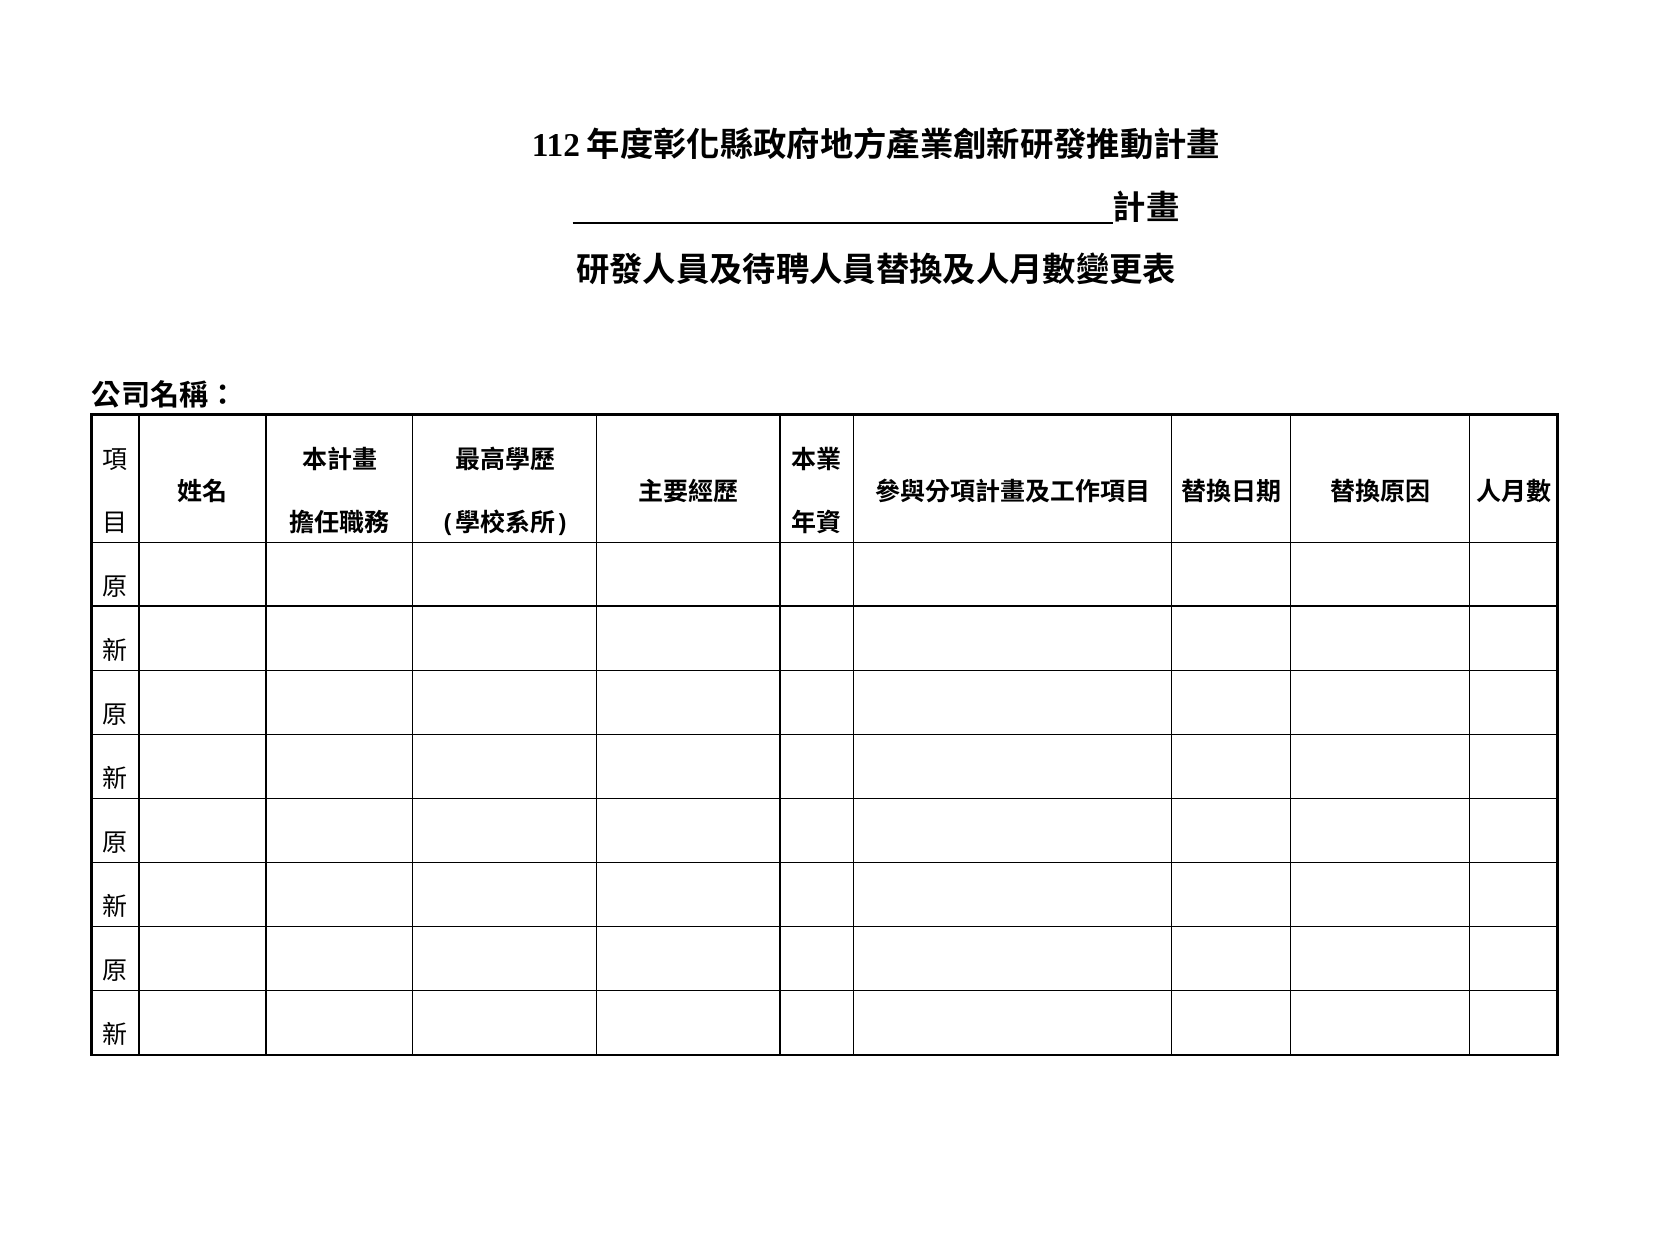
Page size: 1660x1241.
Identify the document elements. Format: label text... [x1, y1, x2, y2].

table_cell 新 [93, 991, 138, 1054]
table_cell [1172, 991, 1290, 1054]
table_cell [854, 863, 1171, 926]
table_cell [597, 927, 779, 990]
table_header 姓名 [140, 416, 265, 541]
table_cell [1291, 735, 1469, 798]
table_cell [781, 991, 853, 1054]
table_cell [597, 991, 779, 1054]
table_cell [140, 799, 265, 862]
table_cell [267, 607, 412, 669]
table_cell [597, 671, 779, 733]
table_cell [1291, 799, 1469, 862]
table_header 參與分項計畫及工作項目 [854, 416, 1171, 541]
table_cell [413, 863, 596, 926]
table_cell [781, 799, 853, 862]
table_cell 原 [93, 927, 138, 990]
table_cell [267, 991, 412, 1054]
table_cell [413, 991, 596, 1054]
text 研發人員及待聘人員替換及人月數變更表 [92, 226, 1660, 288]
table_cell [597, 543, 779, 605]
table_cell [1291, 927, 1469, 990]
table_cell [1291, 543, 1469, 605]
table_cell [854, 735, 1171, 798]
table_cell [267, 543, 412, 605]
table_cell [413, 799, 596, 862]
table_cell [267, 735, 412, 798]
table_cell [1172, 927, 1290, 990]
table_cell [854, 607, 1171, 669]
table_cell [1291, 607, 1469, 669]
table_cell [1470, 735, 1556, 798]
table_header 替換原因 [1291, 416, 1469, 541]
table_cell [1470, 543, 1556, 605]
table_header 最高學歷 (學校系所) [413, 416, 596, 541]
table_cell [854, 927, 1171, 990]
table_cell [597, 799, 779, 862]
table_header 本計畫 擔任職務 [267, 416, 412, 541]
table_cell [1172, 799, 1290, 862]
table_cell [140, 671, 265, 733]
text 112年度彰化縣政府地方產業創新研發推動計畫 計畫 [92, 101, 1660, 226]
table_cell [1172, 671, 1290, 733]
table_header 人月數 [1470, 416, 1556, 541]
table_cell [1470, 863, 1556, 926]
table_cell [781, 543, 853, 605]
table_cell [854, 991, 1171, 1054]
table_cell [781, 927, 853, 990]
table_cell 原 [93, 671, 138, 733]
table_cell [267, 799, 412, 862]
table_cell [267, 863, 412, 926]
table_cell [781, 863, 853, 926]
table_cell [1291, 991, 1469, 1054]
table_cell 原 [93, 799, 138, 862]
table_cell [1291, 671, 1469, 733]
table_cell [1470, 927, 1556, 990]
table_header 主要經歷 [597, 416, 779, 541]
table_cell [597, 607, 779, 669]
text 公司名稱： [92, 351, 1560, 413]
table_cell [854, 671, 1171, 733]
table_cell [781, 607, 853, 669]
table_cell [413, 543, 596, 605]
table_cell [781, 671, 853, 733]
table_cell [1291, 863, 1469, 926]
table_cell [597, 735, 779, 798]
table_header 項目 [93, 416, 138, 541]
table_cell [140, 543, 265, 605]
table_cell [781, 735, 853, 798]
table_cell [267, 927, 412, 990]
table_cell [140, 991, 265, 1054]
table_cell [140, 607, 265, 669]
table_cell [854, 799, 1171, 862]
table_cell 新 [93, 863, 138, 926]
table_cell [413, 671, 596, 733]
table_cell [1470, 607, 1556, 669]
table_cell [1172, 863, 1290, 926]
table_cell [413, 927, 596, 990]
table_cell 新 [93, 607, 138, 669]
table_cell [1470, 671, 1556, 733]
table_cell [140, 927, 265, 990]
table_cell 新 [93, 735, 138, 798]
table_cell [1470, 799, 1556, 862]
table_header 替換日期 [1172, 416, 1290, 541]
table_cell [413, 607, 596, 669]
table_cell 原 [93, 543, 138, 605]
table_cell [140, 735, 265, 798]
table_cell [854, 543, 1171, 605]
table_cell [1172, 735, 1290, 798]
table_cell [597, 863, 779, 926]
table_cell [413, 735, 596, 798]
table_cell [1470, 991, 1556, 1054]
table_header 本業 年資 [781, 416, 853, 541]
table_cell [1172, 543, 1290, 605]
table_cell [140, 863, 265, 926]
table_cell [1172, 607, 1290, 669]
table_cell [267, 671, 412, 733]
